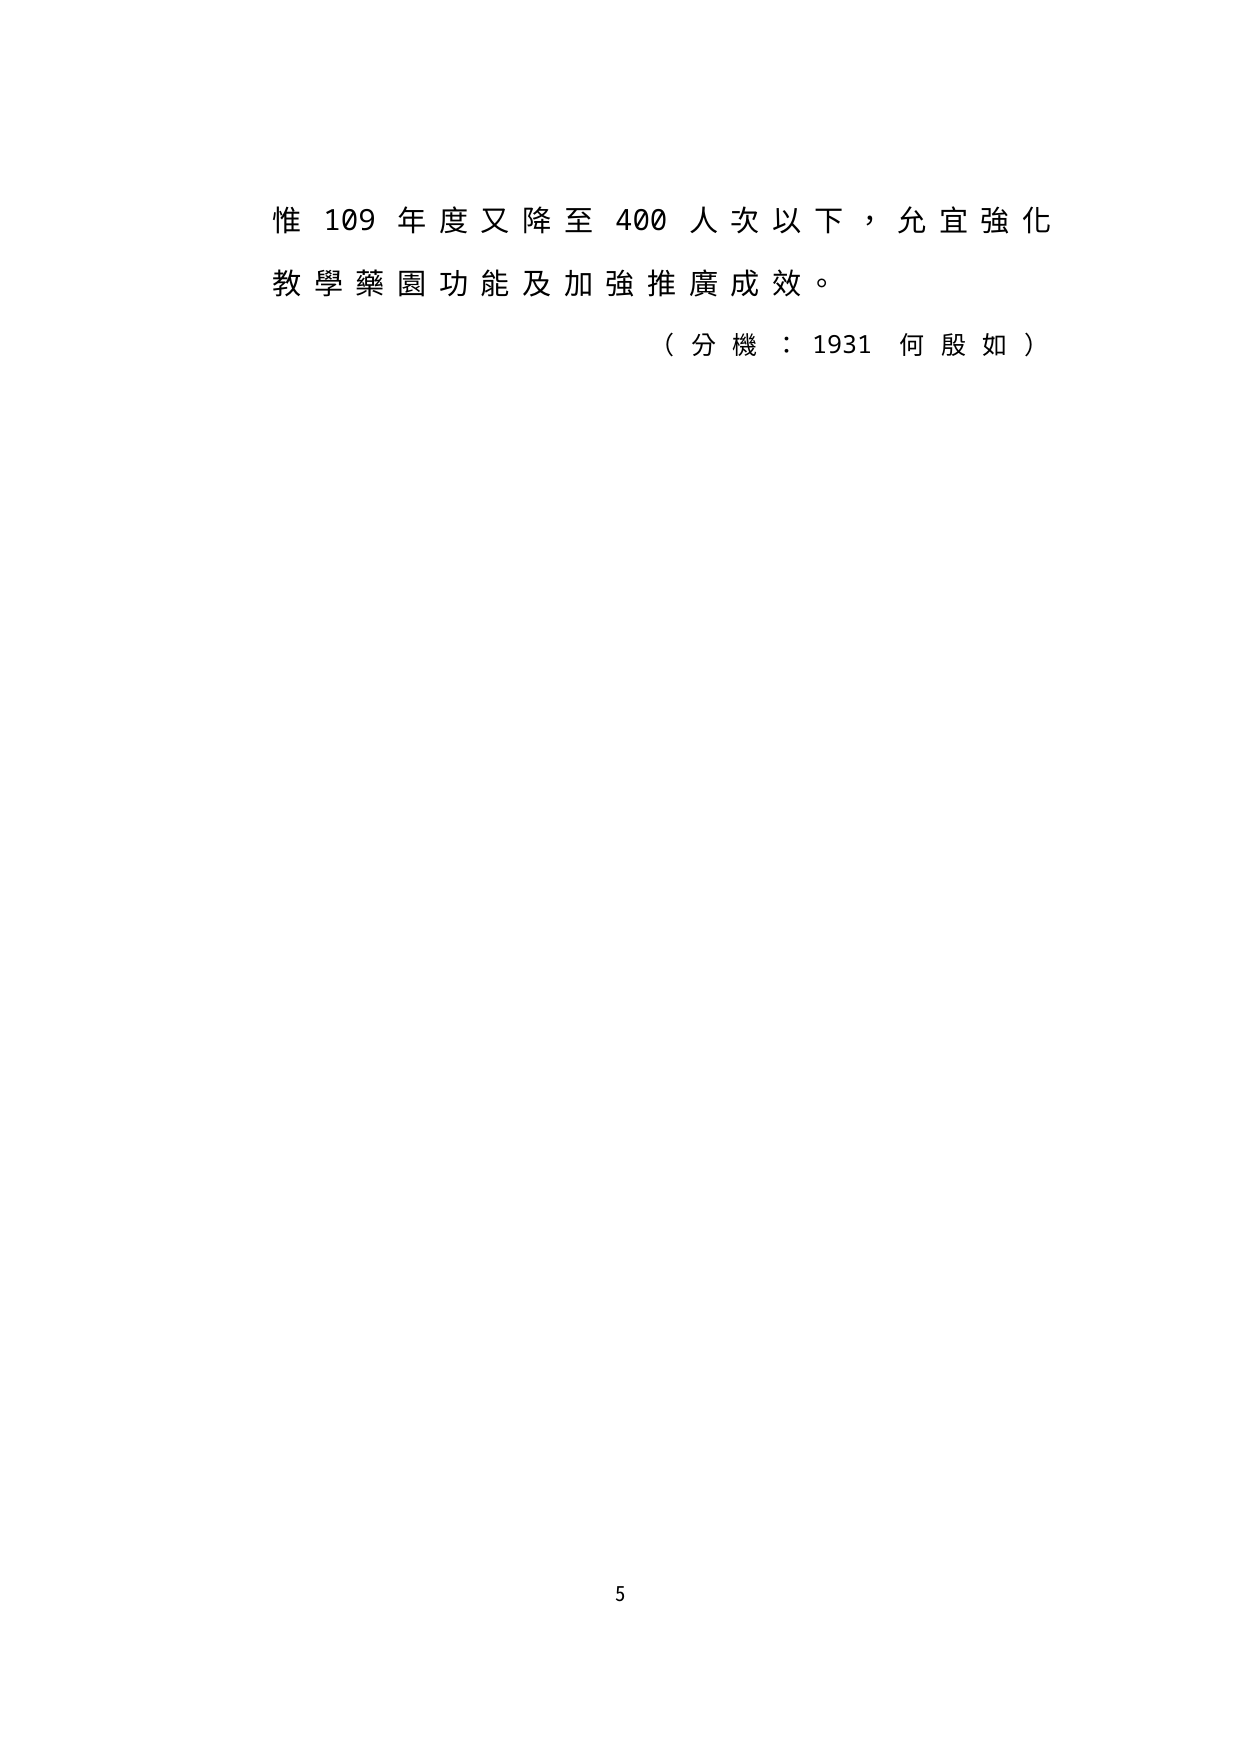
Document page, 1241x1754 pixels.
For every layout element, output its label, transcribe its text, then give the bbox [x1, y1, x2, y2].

text 綜上，中草藥教育普及化與親民化，有助於提升民眾正確之中草藥知識，且教學藥園具藥用植物教育及宣導之功能，108年度藥園教育導覽活動參與人次雖上升至627人次，惟109年度又降至400人次以下，允宜強化教學藥園功能及加強推廣成效。 [242, 177, 1058, 302]
text （分機：1931 何殷如） [183, 302, 1058, 365]
